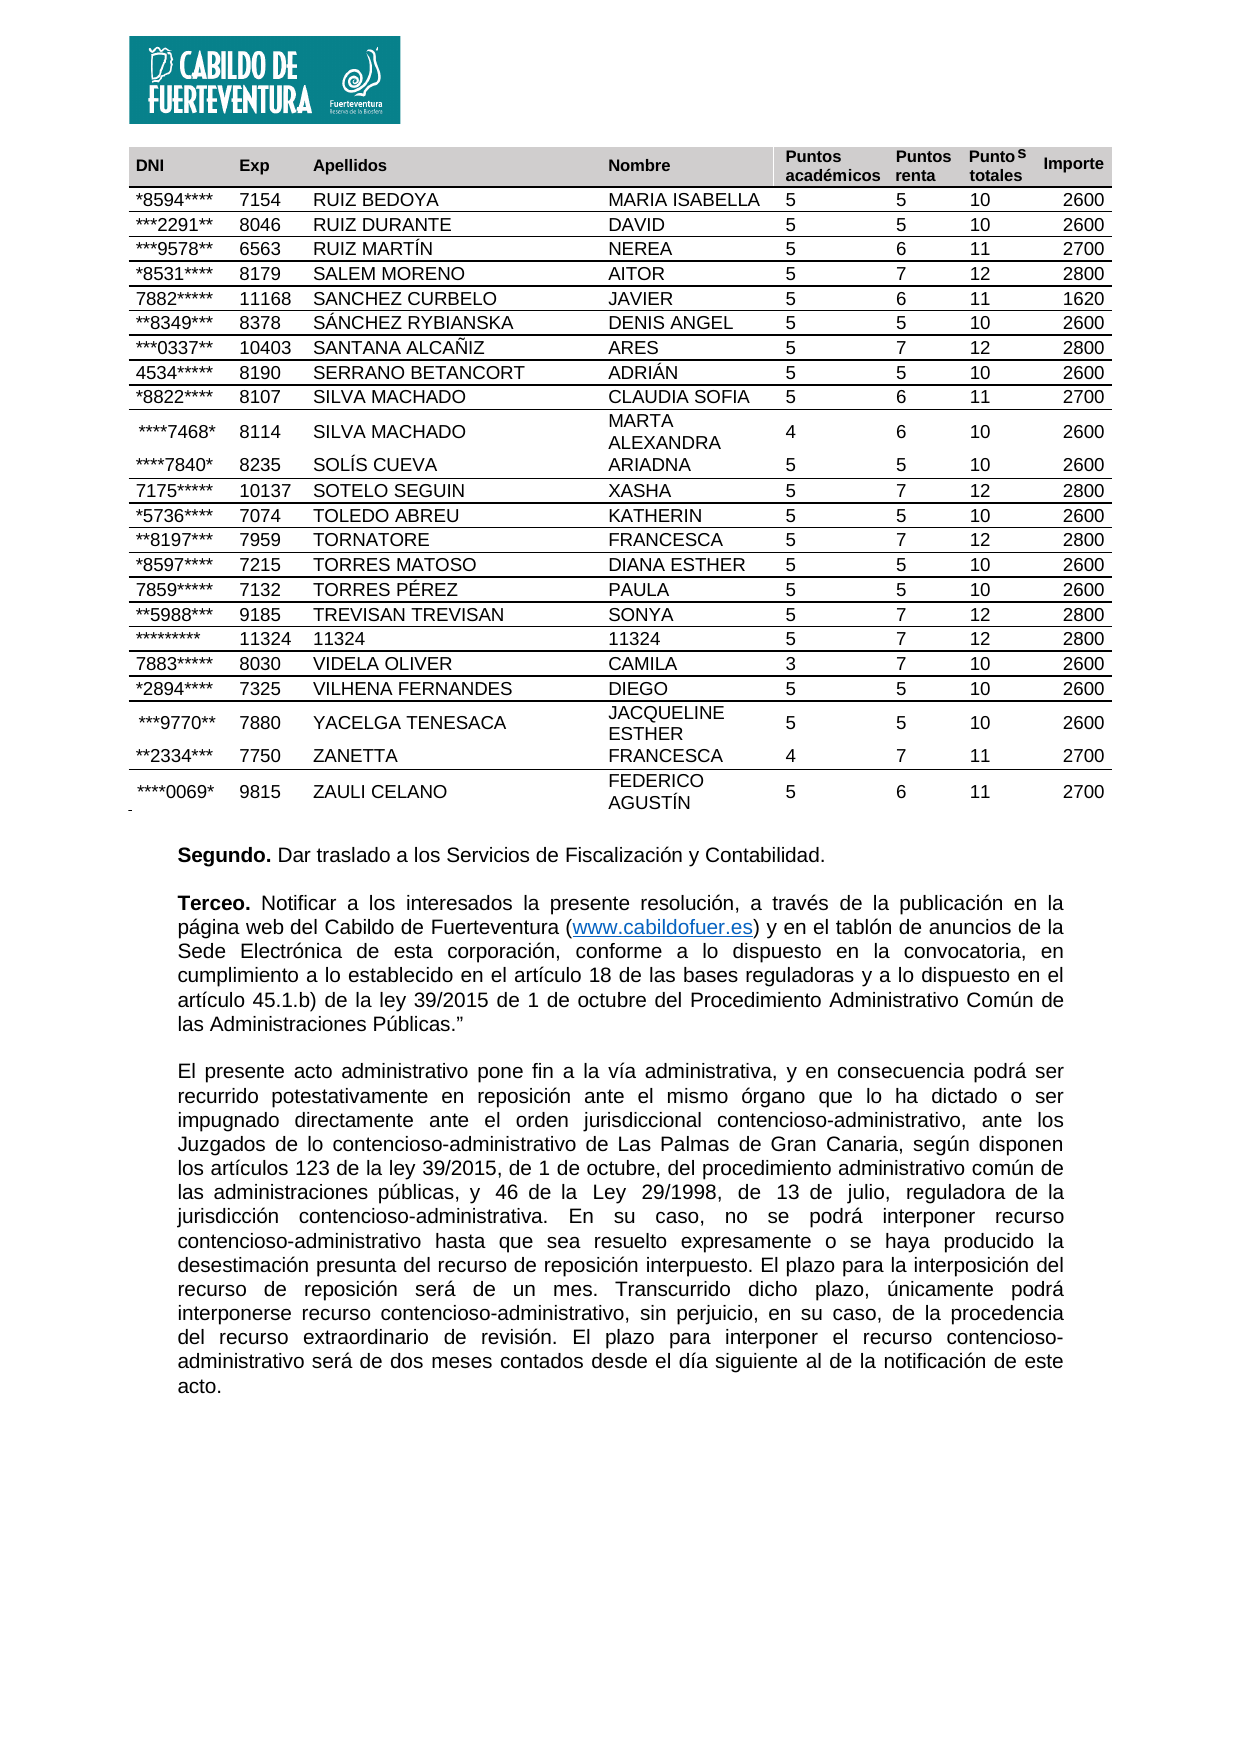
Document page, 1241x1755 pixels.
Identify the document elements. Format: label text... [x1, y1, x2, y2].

table_cell 10 [938, 188, 1017, 211]
table_cell 10 [938, 448, 1017, 477]
table_cell TORNATORE [302, 528, 567, 551]
table_cell SÁNCHEZ RYBIANSKA [302, 311, 567, 334]
table_cell 6 [846, 770, 938, 811]
table_cell 2600 [1017, 212, 1112, 236]
table_cell ***0337** [129, 336, 227, 359]
table_cell 4 [774, 740, 846, 769]
text Segundo. Dar traslado a los Servicios de Fiscalización y Contabilidad. [177, 843, 1124, 867]
table_cell 7882***** [129, 287, 227, 309]
table_cell 3 [774, 652, 846, 675]
table_cell 7215 [227, 553, 302, 576]
table_cell AITOR [567, 262, 773, 285]
table_cell PAULA [567, 578, 773, 601]
table_cell *2894**** [129, 677, 227, 700]
table_cell 2700 [1017, 770, 1112, 811]
table_cell 5 [774, 361, 846, 384]
table_header s Importe [1017, 147, 1112, 186]
table_cell 5 [774, 336, 846, 359]
table_cell 7154 [227, 188, 302, 211]
table_cell TORRES MATOSO [302, 553, 567, 576]
table_cell 8030 [227, 652, 302, 675]
table_cell 5 [774, 578, 846, 601]
table_cell 12 [938, 479, 1017, 502]
table_cell 8179 [227, 262, 302, 285]
table_cell 5 [774, 448, 846, 477]
table_cell 5 [846, 553, 938, 576]
table_cell 9185 [227, 603, 302, 626]
table_cell ZAULI CELANO [302, 770, 567, 811]
table_cell 10 [938, 553, 1017, 576]
table_cell 10 [938, 504, 1017, 527]
table_cell RUIZ BEDOYA [302, 188, 567, 211]
table_cell 11324 [567, 627, 773, 650]
table_cell 2600 [1017, 553, 1112, 576]
table_cell 6 [846, 237, 938, 260]
table_cell 2600 [1017, 702, 1112, 739]
table_cell ARIADNA [567, 448, 773, 477]
table_cell 5 [846, 188, 938, 211]
table_cell 2700 [1017, 386, 1112, 408]
table_cell 7 [846, 603, 938, 626]
table_cell 11324 [227, 627, 302, 650]
table_cell FEDERICO AGUSTÍN [567, 770, 773, 811]
table_cell ARES [567, 336, 773, 359]
table_cell XASHA [567, 479, 773, 502]
table_cell TORRES PÉREZ [302, 578, 567, 601]
table_cell 10 [938, 361, 1017, 384]
table_cell 5 [774, 603, 846, 626]
table_cell 10 [938, 702, 1017, 739]
table_cell 5 [774, 627, 846, 650]
table_cell FRANCESCA [567, 528, 773, 551]
table_header Exp [227, 147, 302, 186]
table_cell 5 [774, 237, 846, 260]
table_cell 5 [774, 702, 846, 739]
table_cell VIDELA OLIVER [302, 652, 567, 675]
table_cell DAVID [567, 212, 773, 236]
table_cell 7 [846, 479, 938, 502]
table_cell 5 [846, 448, 938, 477]
table_cell 6 [846, 410, 938, 448]
table_cell SILVA MACHADO [302, 386, 567, 408]
table_cell 4534***** [129, 361, 227, 384]
table_cell 2800 [1017, 603, 1112, 626]
table_cell **2334*** [129, 740, 227, 769]
table_cell 5 [774, 262, 846, 285]
table_cell SERRANO BETANCORT [302, 361, 567, 384]
table_cell **8349*** [129, 311, 227, 334]
table_cell RUIZ MARTÍN [302, 237, 567, 260]
table_cell NEREA [567, 237, 773, 260]
table_cell 2700 [1017, 237, 1112, 260]
table_cell 5 [774, 287, 846, 309]
table_cell 8235 [227, 448, 302, 477]
table_cell 9815 [227, 770, 302, 811]
table_cell TREVISAN TREVISAN [302, 603, 567, 626]
table_cell 2800 [1017, 528, 1112, 551]
table_cell 8114 [227, 410, 302, 448]
table_cell 5 [774, 528, 846, 551]
table_cell *5736**** [129, 504, 227, 527]
table_cell 7 [846, 740, 938, 769]
table_cell 10 [938, 410, 1017, 448]
table_cell ***2291** [129, 212, 227, 236]
table_cell 7883***** [129, 652, 227, 675]
table_cell 5 [846, 578, 938, 601]
table_cell 7880 [227, 702, 302, 739]
table_cell 5 [846, 212, 938, 236]
table_cell *8531**** [129, 262, 227, 285]
table_cell 4 [774, 410, 846, 448]
table_header Apellidos [302, 147, 567, 186]
table_cell 5 [846, 504, 938, 527]
table_cell 11 [938, 386, 1017, 408]
table_cell 7 [846, 627, 938, 650]
text El presente acto administrativo pone fin a la vía administrativa, y en consecuencia podrá ser recurrido potestativamente en reposición ante el mismo órgano que lo ha dictado o ser impugnado directamente ante el orden jurisdiccional contencioso-administrativo, ante los Juzgados de lo contencioso-administrativo de Las Palmas de Gran Canaria, según disponen los artículos 123 de la ley 39/2015, de 1 de octubre, del procedimiento administrativo común de las administraciones públicas, y 46 de la Ley 29/1998, de 13 de julio, reguladora de la jurisdicción contencioso-administrativa. En su caso, no se podrá interponer recurso contencioso-administrativo hasta que sea resuelto expresamente o se haya producido la desestimación presunta del recurso de reposición interpuesto. El plazo para la interposición del recurso de reposición será de un mes. Transcurrido dicho plazo, únicamente podrá interponerse recurso contencioso-administrativo, sin perjuicio, en su caso, de la procedencia del recurso extraordinario de revisión. El plazo para interponer el recurso contencioso- administrativo será de dos meses contados desde el día siguiente al de la notificación de este acto. [177, 1059, 1064, 1397]
table_cell 2600 [1017, 578, 1112, 601]
table_cell FRANCESCA [567, 740, 773, 769]
table_cell VILHENA FERNANDES [302, 677, 567, 700]
text Terceo. Notificar a los interesados la presente resolución, a través de la publicación en la página web del Cabildo de Fuerteventura (www.cabildofuer.es) y en el tablón de anuncios de la Sede Electrónica de esta corporación, conforme a lo dispuesto en la convocatoria, en cumplimiento a lo establecido en el artículo 18 de las bases reguladoras y a lo dispuesto en el artículo 45.1.b) de la ley 39/2015 de 1 de octubre del Procedimiento Administrativo Común de las Administraciones Públicas.” [177, 891, 1064, 1036]
table_cell 8046 [227, 212, 302, 236]
table_cell 5 [846, 361, 938, 384]
table_cell 10 [938, 311, 1017, 334]
table_cell ****0069* [129, 770, 227, 811]
table_cell YACELGA TENESACA [302, 702, 567, 739]
table_cell 6 [846, 386, 938, 408]
table_cell 12 [938, 528, 1017, 551]
table_header Nombre [567, 147, 773, 186]
table_cell 7132 [227, 578, 302, 601]
table_cell CLAUDIA SOFIA [567, 386, 773, 408]
table_cell MARTA ALEXANDRA [567, 410, 773, 448]
table_cell 11 [938, 770, 1017, 811]
table_cell SOTELO SEGUIN [302, 479, 567, 502]
table_cell 5 [774, 188, 846, 211]
table_cell ***9578** [129, 237, 227, 260]
table_cell 10137 [227, 479, 302, 502]
table_cell *8594**** [129, 188, 227, 211]
table_cell 2600 [1017, 504, 1112, 527]
table_header Puntos Punto icos renta totales [846, 147, 1017, 186]
table_cell 5 [774, 479, 846, 502]
table_cell 5 [774, 212, 846, 236]
table_cell 2800 [1017, 627, 1112, 650]
table_cell MARIA ISABELLA [567, 188, 773, 211]
table_cell JAVIER [567, 287, 773, 309]
table_cell 6 [846, 287, 938, 309]
table_cell KATHERIN [567, 504, 773, 527]
table_cell 10 [938, 212, 1017, 236]
table_cell 10403 [227, 336, 302, 359]
table_cell SALEM MORENO [302, 262, 567, 285]
table_cell 8378 [227, 311, 302, 334]
table_cell 5 [774, 311, 846, 334]
table_header Puntos académ [774, 147, 846, 186]
table_cell CAMILA [567, 652, 773, 675]
table_cell 2700 [1017, 740, 1112, 769]
table_cell 7 [846, 262, 938, 285]
table_cell 11324 [302, 627, 567, 650]
table_cell SILVA MACHADO [302, 410, 567, 448]
table_cell 12 [938, 262, 1017, 285]
table_cell 7074 [227, 504, 302, 527]
table_cell 11168 [227, 287, 302, 309]
table_cell 2600 [1017, 410, 1112, 448]
table_cell 12 [938, 603, 1017, 626]
table_cell ***9770** [129, 702, 227, 739]
table_cell 7 [846, 528, 938, 551]
table_cell **5988*** [129, 603, 227, 626]
table_cell 10 [938, 677, 1017, 700]
table_cell ****7468* [129, 410, 227, 448]
table_cell 7859***** [129, 578, 227, 601]
table_cell 7959 [227, 528, 302, 551]
table_cell 12 [938, 336, 1017, 359]
table_cell 7750 [227, 740, 302, 769]
table_cell 2600 [1017, 311, 1112, 334]
table_cell 11 [938, 237, 1017, 260]
table_cell DIEGO [567, 677, 773, 700]
table_cell DENIS ANGEL [567, 311, 773, 334]
table_cell 8107 [227, 386, 302, 408]
table_cell 2800 [1017, 336, 1112, 359]
table_cell 10 [938, 652, 1017, 675]
table_cell 2600 [1017, 677, 1112, 700]
table_cell ZANETTA [302, 740, 567, 769]
table_cell ********* [129, 627, 227, 650]
table_cell 11 [938, 287, 1017, 309]
table_cell 5 [774, 553, 846, 576]
table_cell 5 [846, 677, 938, 700]
table_cell *8822**** [129, 386, 227, 408]
table_cell 6563 [227, 237, 302, 260]
table_cell 11 [938, 740, 1017, 769]
table_cell 8190 [227, 361, 302, 384]
table_cell 5 [846, 702, 938, 739]
table_cell 7325 [227, 677, 302, 700]
table_cell 5 [774, 677, 846, 700]
table_cell 5 [774, 386, 846, 408]
table_header DNI [129, 147, 227, 186]
table_cell 2600 [1017, 652, 1112, 675]
table_cell **8197*** [129, 528, 227, 551]
table_cell 12 [938, 627, 1017, 650]
table_cell ****7840* [129, 448, 227, 477]
table_cell 7 [846, 652, 938, 675]
table_cell RUIZ DURANTE [302, 212, 567, 236]
table_cell 10 [938, 578, 1017, 601]
table_cell 2600 [1017, 361, 1112, 384]
table_cell 5 [846, 311, 938, 334]
table_cell 7 [846, 336, 938, 359]
table_cell 2600 [1017, 448, 1112, 477]
table_cell 2800 [1017, 262, 1112, 285]
table_cell 2600 [1017, 188, 1112, 211]
table_cell *8597**** [129, 553, 227, 576]
table_cell SANCHEZ CURBELO [302, 287, 567, 309]
table_cell 2800 [1017, 479, 1112, 502]
table_cell TOLEDO ABREU [302, 504, 567, 527]
table_cell 7175***** [129, 479, 227, 502]
table_cell SANTANA ALCAÑIZ [302, 336, 567, 359]
table_cell SONYA [567, 603, 773, 626]
table_cell DIANA ESTHER [567, 553, 773, 576]
table_cell 1620 [1017, 287, 1112, 309]
table_cell 5 [774, 770, 846, 811]
table_cell JACQUELINE ESTHER [567, 702, 773, 739]
table_cell ADRIÁN [567, 361, 773, 384]
table_cell SOLÍS CUEVA [302, 448, 567, 477]
table_cell 5 [774, 504, 846, 527]
